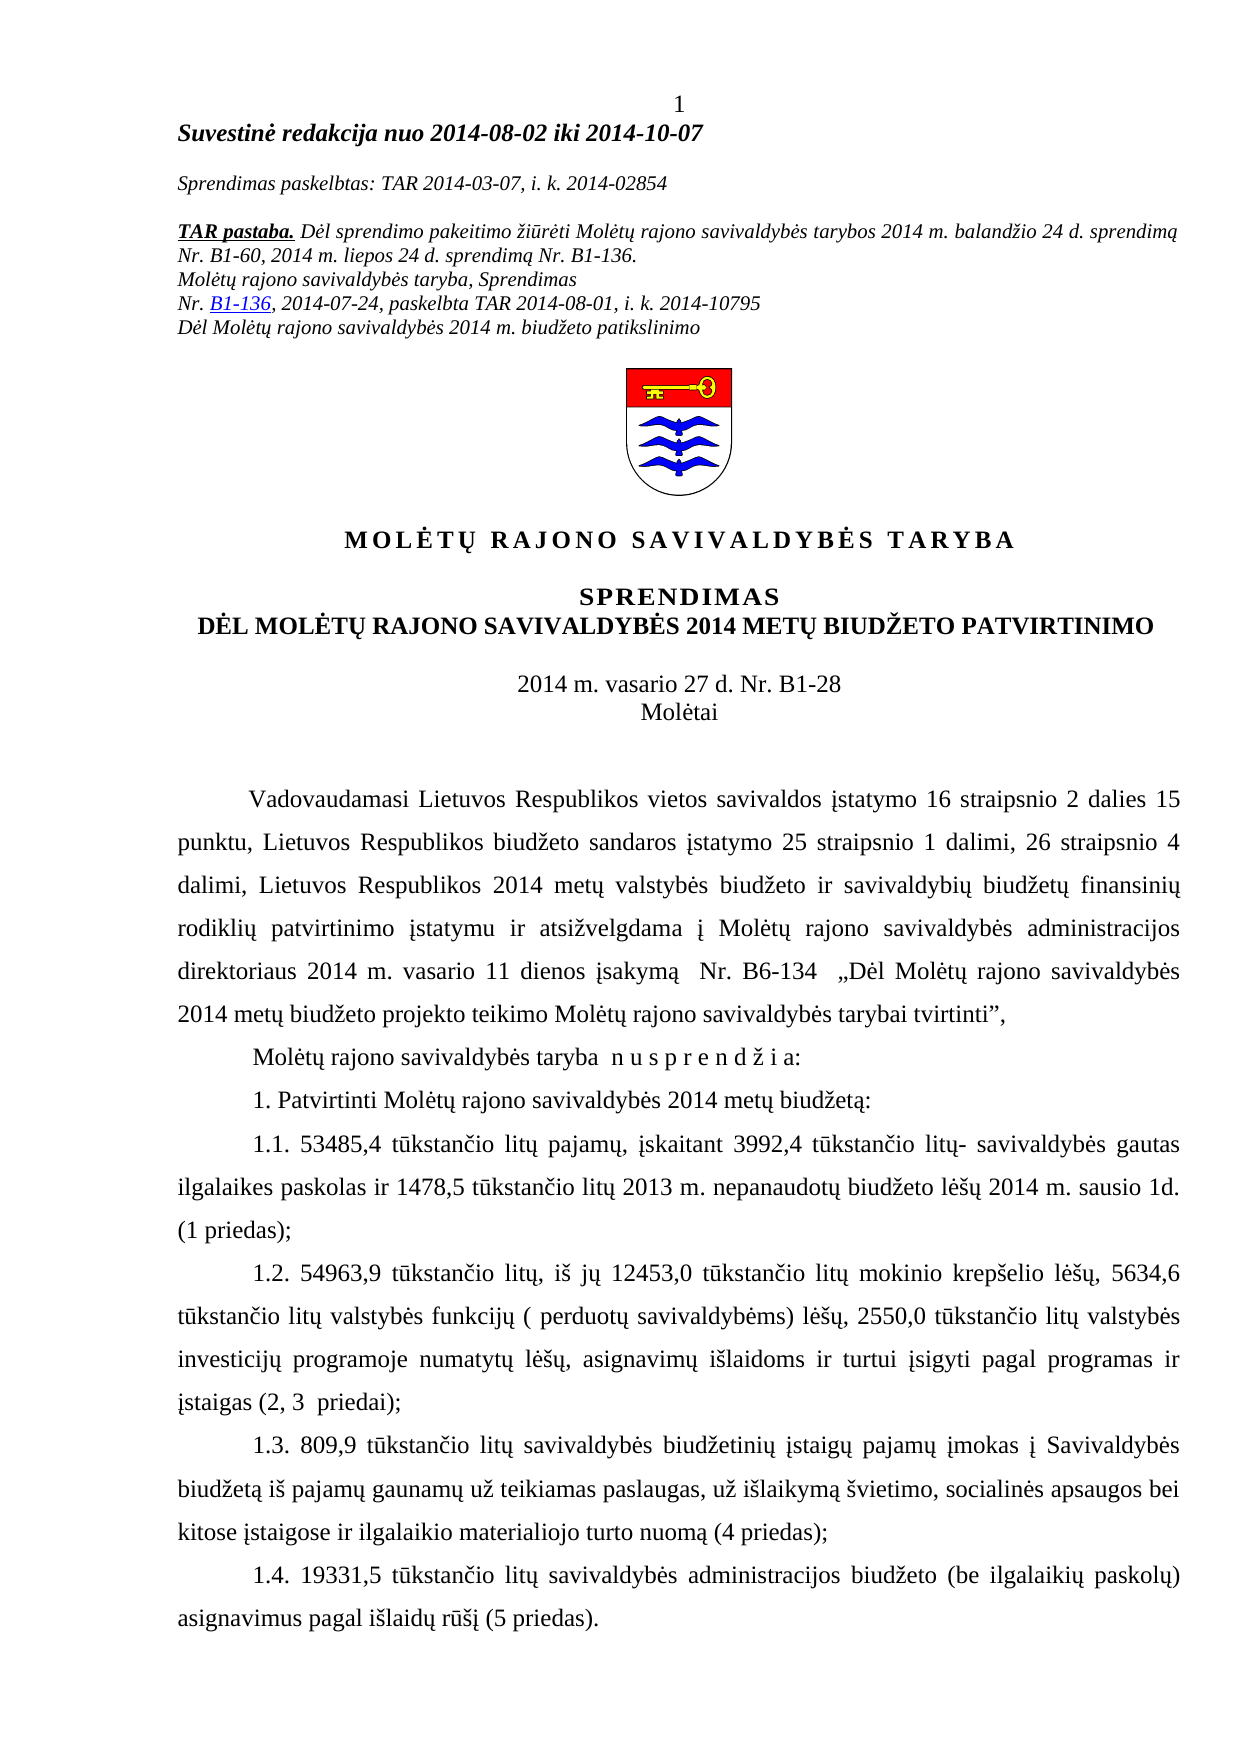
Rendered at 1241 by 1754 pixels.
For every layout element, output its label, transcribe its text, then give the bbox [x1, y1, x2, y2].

text 2014 m. vasario 27 d. Nr. B1-28 [177, 669, 1181, 697]
text Dėl Molėtų rajono savivaldybės 2014 m. biudžeto patikslinimo [177, 315, 1181, 339]
text Vadovaudamasi Lietuvos Respublikos vietos savivaldos įstatymo 16 straipsnio 2 dalies 15 punktu, Lietuvos Respublikos biudžeto sandaros įstatymo 25 straipsnio 1 dalimi, 26 straipsnio 4 dalimi, Lietuvos Respublikos 2014 metų valstybės biudžeto ir savivaldybių biudžetų finansinių rodiklių patvirtinimo įstatymu ir atsižvelgdama į Molėtų rajono savivaldybės administracijos direktoriaus 2014 m. vasario 11 dienos įsakymą Nr. B6-134 „Dėl Molėtų rajono savivaldybės 2014 metų biudžeto projekto teikimo Molėtų rajono savivaldybės tarybai tvirtinti”, [177, 784, 1181, 1028]
text 1.4. 19331,5 tūkstančio litų savivaldybės administracijos biudžeto (be ilgalaikių paskolų) asignavimus pagal išlaidų rūšį (5 priedas). [177, 1560, 1181, 1632]
text 1.2. 54963,9 tūkstančio litų, iš jų 12453,0 tūkstančio litų mokinio krepšelio lėšų, 5634,6 tūkstančio litų valstybės funkcijų ( perduotų savivaldybėms) lėšų, 2550,0 tūkstančio litų valstybės investicijų programoje numatytų lėšų, asignavimų išlaidoms ir turtui įsigyti pagal programas ir įstaigas (2, 3 priedai); [177, 1258, 1181, 1416]
text TAR pastaba. Dėl sprendimo pakeitimo žiūrėti Molėtų rajono savivaldybės tarybos 2014 m. balandžio 24 d. sprendimą Nr. B1-60, 2014 m. liepos 24 d. sprendimą Nr. B1-136. [177, 219, 1181, 267]
text SPRENDIMAS [177, 582, 1181, 611]
text Suvestinė redakcija nuo 2014-08-02 iki 2014-10-07 [177, 118, 1181, 147]
text Molėtų rajono savivaldybės taryba n u s p r e n d ž i a: [177, 1042, 1181, 1071]
text Dėl MOLĖTŲ RAJONO SAVIVALDYBĖS 2014 METŲ BIUDŽETO PATVIRTINIMO [177, 611, 1181, 640]
text Molėtų rajono savivaldybės taryba, Sprendimas [177, 267, 1181, 291]
text Nr. B1-136, 2014-07-24, paskelbta TAR 2014-08-01, i. k. 2014-10795 [177, 291, 1181, 315]
text Molėtų rajono savivaldybės taryba [177, 525, 1181, 554]
text Molėtai [177, 697, 1181, 726]
text Sprendimas paskelbtas: TAR 2014-03-07, i. k. 2014-02854 [177, 171, 1181, 195]
text 1.3. 809,9 tūkstančio litų savivaldybės biudžetinių įstaigų pajamų įmokas į Savivaldybės biudžetą iš pajamų gaunamų už teikiamas paslaugas, už išlaikymą švietimo, socialinės apsaugos bei kitose įstaigose ir ilgalaikio materialiojo turto nuomą (4 priedas); [177, 1431, 1181, 1546]
text 1. Patvirtinti Molėtų rajono savivaldybės 2014 metų biudžetą: [177, 1086, 1181, 1114]
text 1.1. 53485,4 tūkstančio litų pajamų, įskaitant 3992,4 tūkstančio litų- savivaldybės gautas ilgalaikes paskolas ir 1478,5 tūkstančio litų 2013 m. nepanaudotų biudžeto lėšų 2014 m. sausio 1d. (1 priedas); [177, 1129, 1181, 1244]
